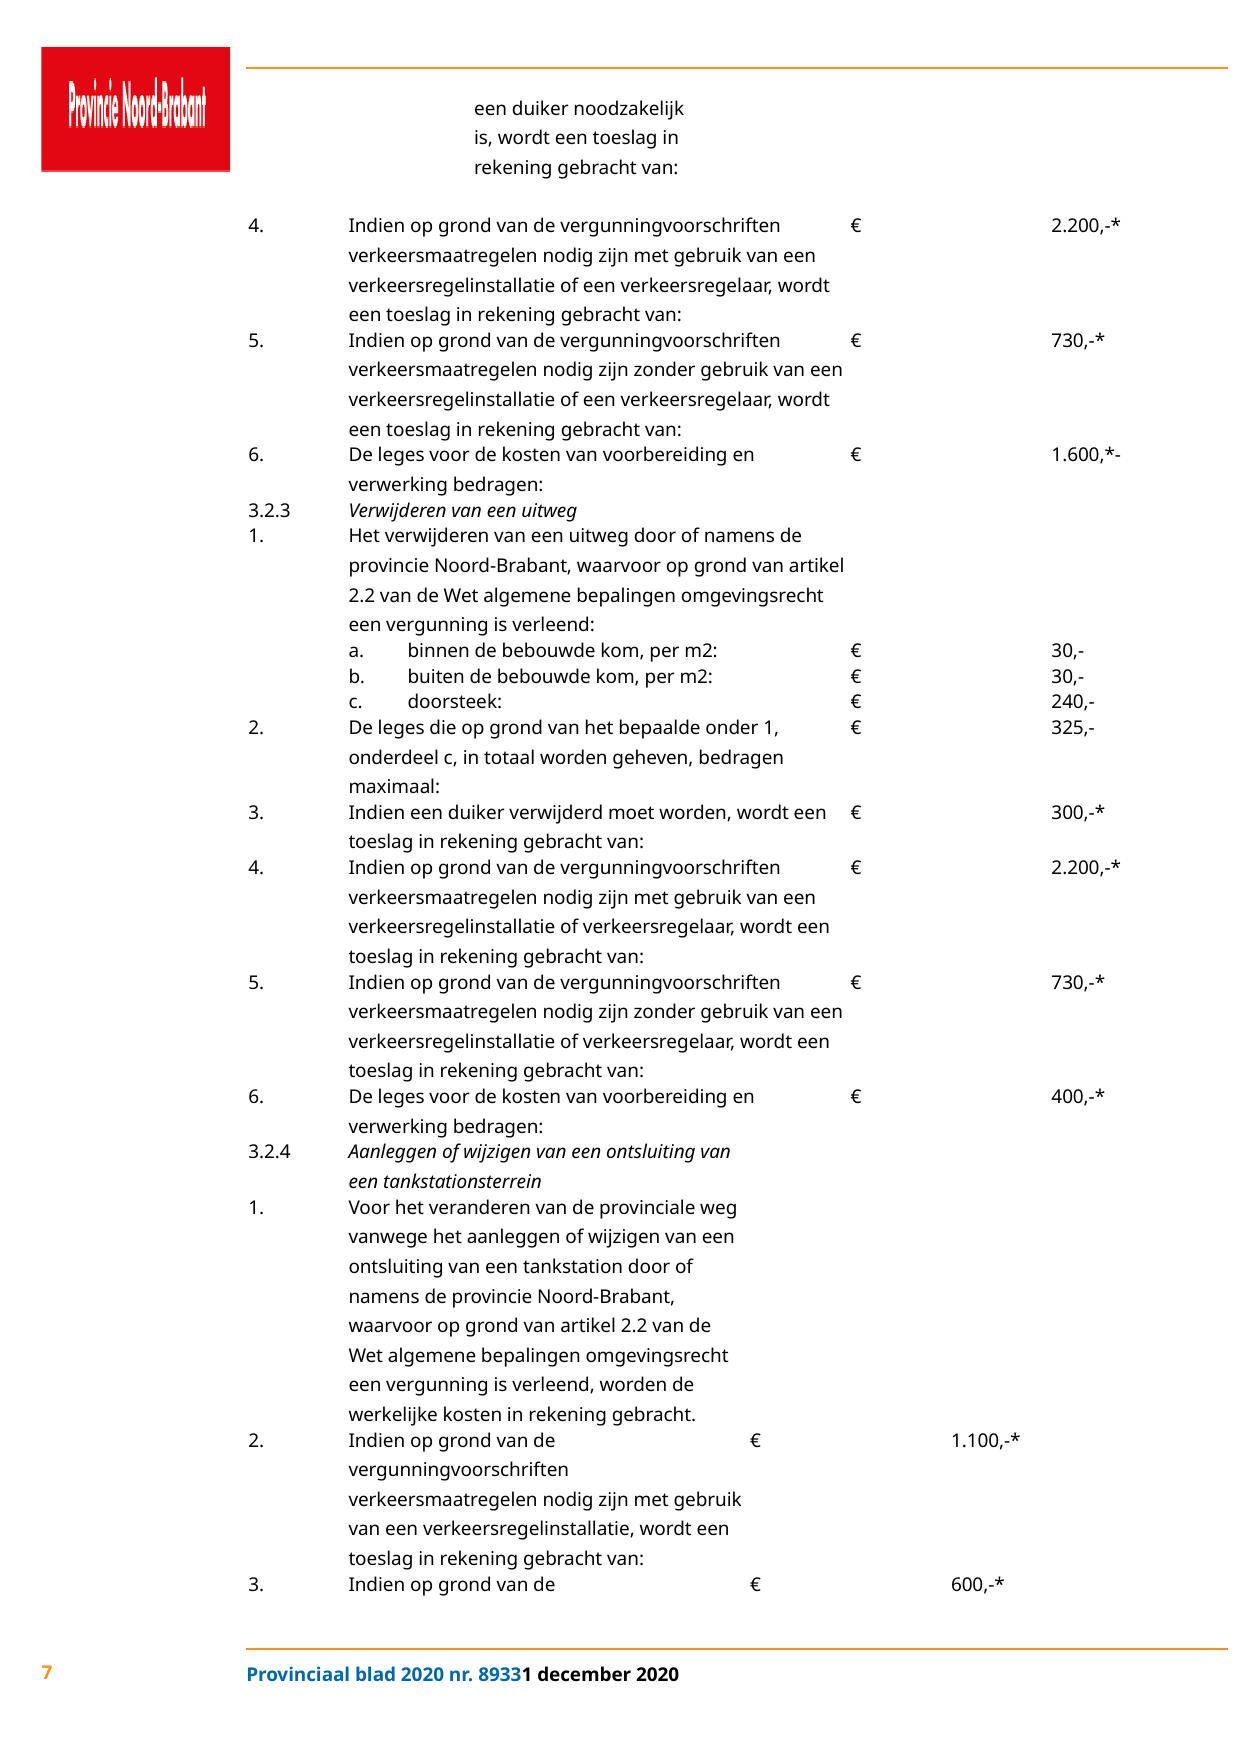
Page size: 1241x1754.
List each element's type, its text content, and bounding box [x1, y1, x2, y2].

table_cell 240,- [1051, 689, 1152, 714]
table_cell [248, 689, 348, 714]
table_cell [248, 95, 474, 180]
table_cell 30,- [1051, 637, 1152, 663]
table_cell 1. [248, 1194, 348, 1427]
table_cell [951, 1194, 1152, 1427]
table_cell binnen de bebouwde kom, per m2: [348, 637, 850, 663]
table_cell 1.600,*- [1051, 442, 1152, 497]
table_cell € [850, 799, 1051, 854]
picture [41, 47, 231, 172]
table_cell [1051, 523, 1152, 637]
table_cell [926, 95, 1152, 180]
table_cell Het verwijderen van een uitweg door of namens de provincie Noord-Brabant, waarvoor op grond van artikel 2.2 van de Wet algemene bepalingen omgevingsrecht een vergunning is verleend: [348, 523, 850, 637]
table_cell 1.100,-* [951, 1427, 1152, 1571]
table_cell 3. [248, 799, 348, 854]
table_cell 6. [248, 442, 348, 497]
table_cell Indien op grond van de vergunningvoorschriften verkeersmaatregelen nodig zijn met gebruik van een verkeersregelinstallatie, wordt een toeslag in rekening gebracht van: [348, 1427, 750, 1571]
table_cell doorsteek: [348, 689, 850, 714]
table_cell € [750, 1427, 951, 1571]
table_cell 30,- [1051, 663, 1152, 688]
table_cell [700, 95, 926, 180]
table_cell 5. [248, 327, 348, 442]
table_cell 600,-* [951, 1571, 1152, 1597]
table_cell Voor het veranderen van de provinciale weg vanwege het aanleggen of wijzigen van een ontsluiting van een tankstation door of namens de provincie Noord-Brabant, waarvoor op grond van artikel 2.2 van de Wet algemene bepalingen omgevingsrecht een vergunning is verleend, worden de werkelijke kosten in rekening gebracht. [348, 1194, 750, 1427]
table_cell Aanleggen of wijzigen van een ontsluiting van een tankstationsterrein [348, 1139, 750, 1194]
table_cell Indien op grond van de vergunningvoorschriften verkeersmaatregelen nodig zijn met gebruik van een verkeersregelinstallatie of verkeersregelaar, wordt een toeslag in rekening gebracht van: [348, 855, 850, 969]
table_cell buiten de bebouwde kom, per m2: [348, 663, 850, 688]
table_cell 4. [248, 855, 348, 969]
table_cell 1. [248, 523, 348, 637]
table_cell 3.2.4 [248, 1139, 348, 1194]
table_cell De leges die op grond van het bepaalde onder 1, onderdeel c, in totaal worden geheven, bedragen maximaal: [348, 714, 850, 799]
table_cell 325,- [1051, 714, 1152, 799]
table_cell 5. [248, 969, 348, 1083]
table_cell € [850, 663, 1051, 688]
table_cell 730,-* [1051, 327, 1152, 442]
table_cell 730,-* [1051, 969, 1152, 1083]
table_cell Indien op grond van de vergunningvoorschriften verkeersmaatregelen nodig zijn zonder gebruik van een verkeersregelinstallatie of verkeersregelaar, wordt een toeslag in rekening gebracht van: [348, 969, 850, 1083]
table_cell [248, 663, 348, 688]
table_cell [750, 1194, 951, 1427]
table_cell € [850, 327, 1051, 442]
table_cell De leges voor de kosten van voorbereiding en verwerking bedragen: [348, 1084, 850, 1139]
table_cell 400,-* [1051, 1084, 1152, 1139]
table_cell Indien een duiker verwijderd moet worden, wordt een toeslag in rekening gebracht van: [348, 799, 850, 854]
table_cell [750, 1139, 951, 1194]
table_cell een duiker noodzakelijk is, wordt een toeslag in rekening gebracht van: [474, 95, 700, 180]
table_header Indien op grond van de vergunningvoorschriften verkeersmaatregelen nodig zijn met gebruik van een verkeersregelinstallatie of een verkeersregelaar, wordt een toeslag in rekening gebracht van: [348, 213, 850, 327]
table_cell 3.2.3 [248, 497, 348, 523]
table_cell [248, 637, 348, 663]
table_cell € [850, 714, 1051, 799]
table_cell Indien op grond van de [348, 1571, 750, 1597]
table_header 2.200,-* [1051, 213, 1152, 327]
table_header € [850, 213, 1051, 327]
table_cell [850, 523, 1051, 637]
table_cell [951, 1139, 1152, 1194]
table_cell € [850, 855, 1051, 969]
table_cell € [750, 1571, 951, 1597]
table_cell [1051, 497, 1152, 523]
table_cell 2. [248, 714, 348, 799]
table_cell € [850, 969, 1051, 1083]
table_cell € [850, 689, 1051, 714]
table_cell [850, 497, 1051, 523]
table_cell € [850, 637, 1051, 663]
table_cell 2. [248, 1427, 348, 1571]
table_header 4. [248, 213, 348, 327]
table_cell Verwijderen van een uitweg [348, 497, 850, 523]
table_cell 3. [248, 1571, 348, 1597]
table_cell Indien op grond van de vergunningvoorschriften verkeersmaatregelen nodig zijn zonder gebruik van een verkeersregelinstallatie of een verkeersregelaar, wordt een toeslag in rekening gebracht van: [348, 327, 850, 442]
table_cell 6. [248, 1084, 348, 1139]
table_cell De leges voor de kosten van voorbereiding en verwerking bedragen: [348, 442, 850, 497]
table_cell 2.200,-* [1051, 855, 1152, 969]
table_cell € [850, 1084, 1051, 1139]
table_cell € [850, 442, 1051, 497]
table_cell 300,-* [1051, 799, 1152, 854]
